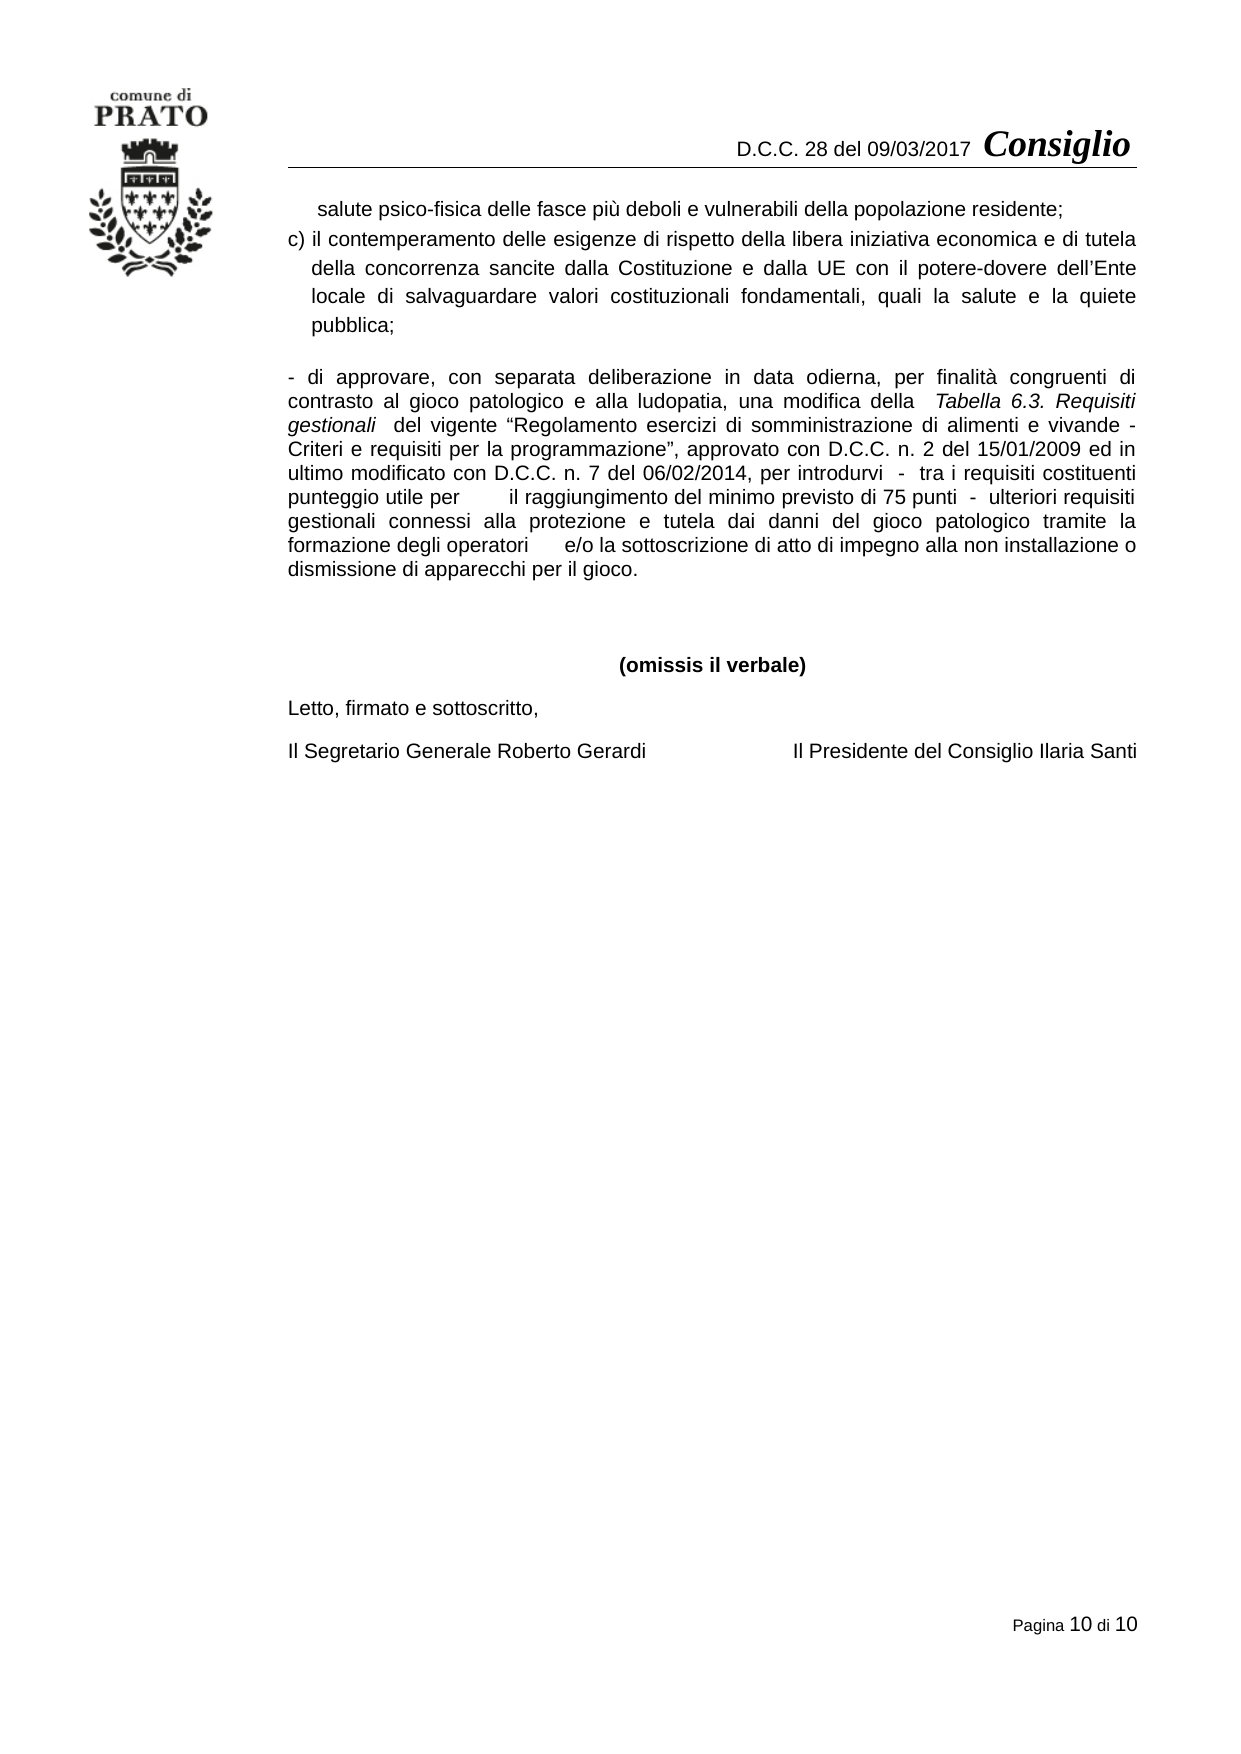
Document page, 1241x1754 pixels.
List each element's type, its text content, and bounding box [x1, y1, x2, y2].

table_header Il Presidente del Consiglio Ilaria Santi [713, 739, 1137, 763]
text salute psico-fisica delle fasce più deboli e vulnerabili della popolazione residente; [288, 197, 1137, 221]
text c) il contemperamento delle esigenze di rispetto della libera iniziativa economica e di tutela della concorrenza sancite dalla Costituzione e dalla UE con il potere-dovere dell’Ente locale di salvaguardare valori costituzionali fondamentali, quali la salute e la quiete pubblica; [288, 227, 1137, 337]
text - di approvare, con separata deliberazione in data odierna, per finalità congruenti di contrasto al gioco patologico e alla ludopatia, una modifica della Tabella 6.3. Requisiti gestionali del vigente “Regolamento esercizi di somministrazione di alimenti e vivande - Criteri e requisiti per la programmazione”, approvato con D.C.C. n. 2 del 15/01/2009 ed in ultimo modificato con D.C.C. n. 7 del 06/02/2014, per introdurvi - tra i requisiti costituenti punteggio utile per il raggiungimento del minimo previsto di 75 punti - ulteriori requisiti gestionali connessi alla protezione e tutela dai danni del gioco patologico tramite la formazione degli operatori e/o la sottoscrizione di atto di impegno alla non installazione o dismissione di apparecchi per il gioco. [288, 365, 1137, 581]
text Letto, firmato e sottoscritto, [288, 696, 1137, 720]
picture [88, 88, 215, 278]
text (omissis il verbale) [288, 653, 1137, 677]
table_header Il Segretario Generale Roberto Gerardi [288, 739, 712, 763]
